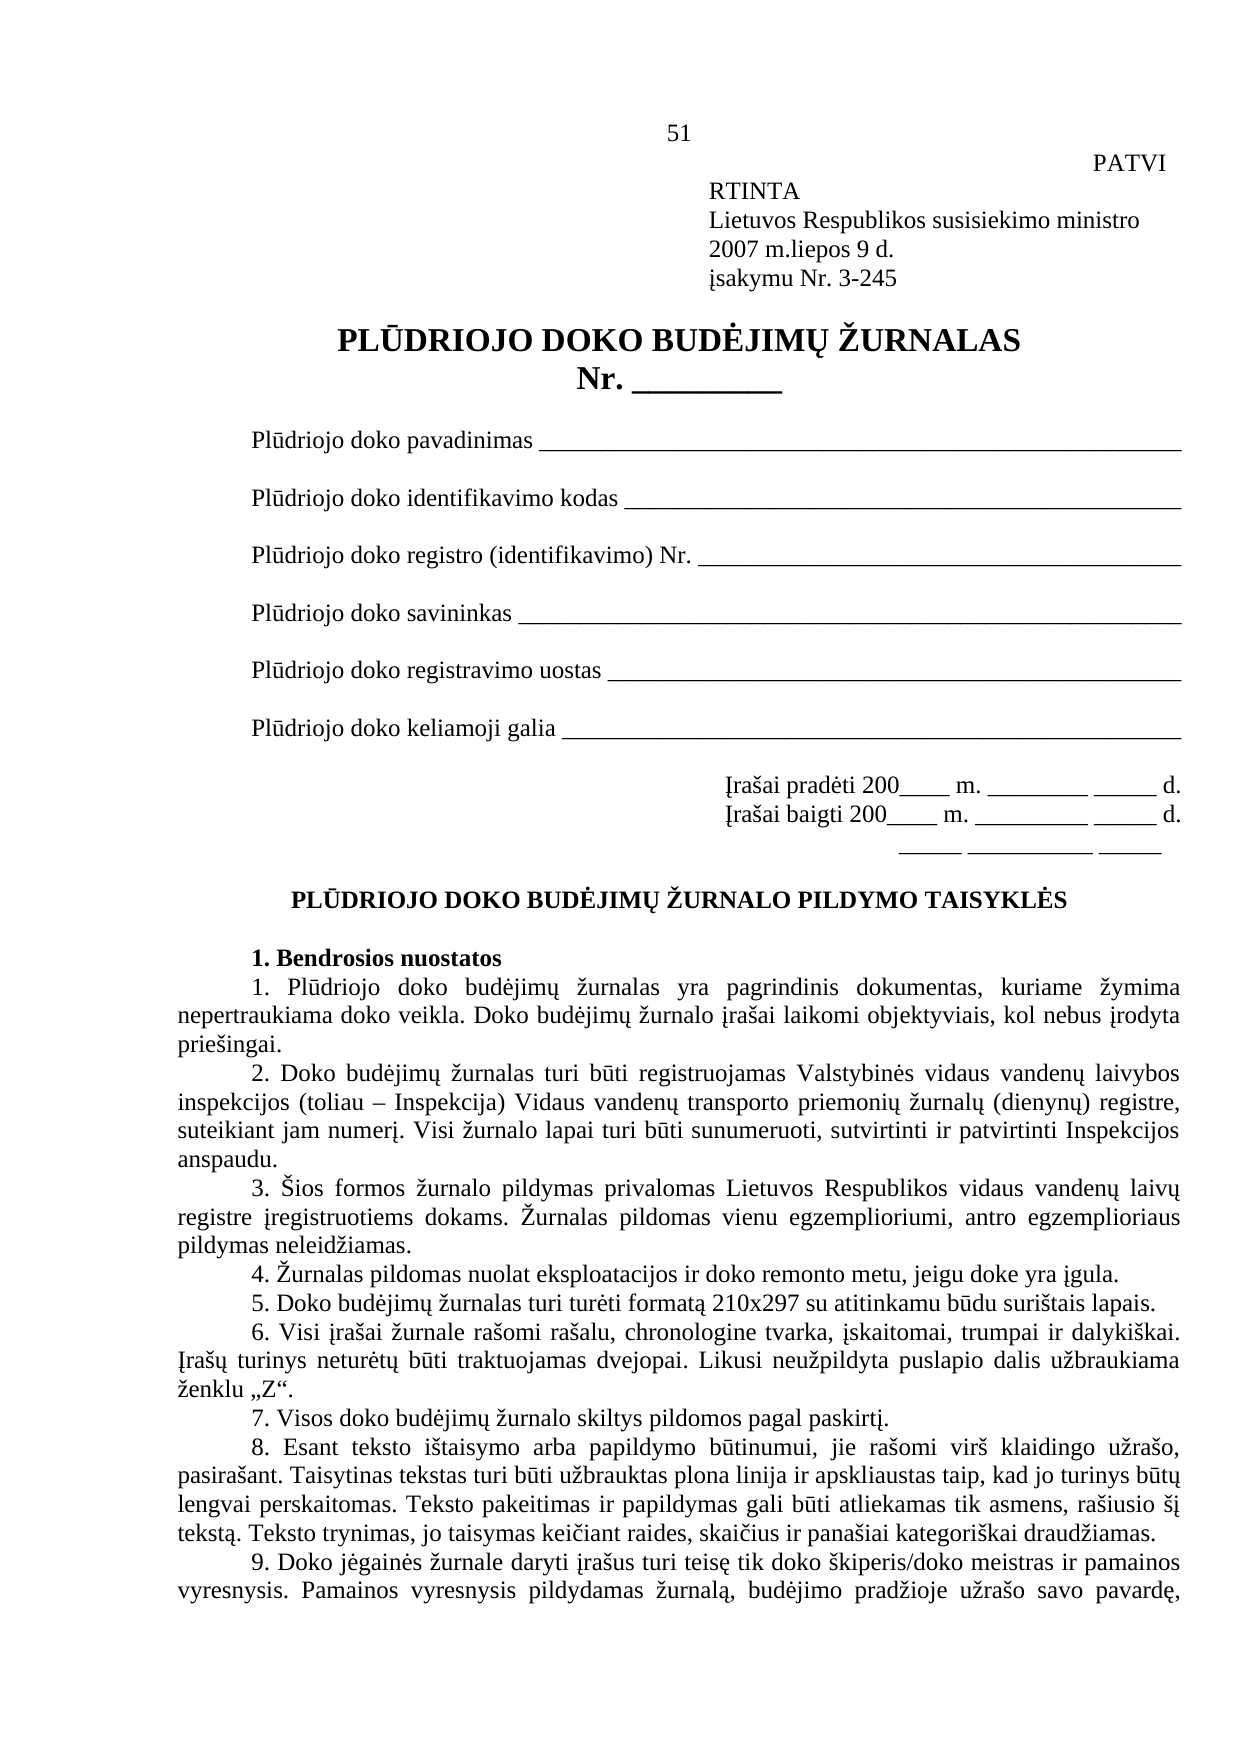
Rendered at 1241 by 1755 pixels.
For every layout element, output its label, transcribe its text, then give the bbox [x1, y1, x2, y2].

text 1. Bendrosios nuostatos [177, 943, 1181, 972]
text 1. Plūdriojo doko budėjimų žurnalas yra pagrindinis dokumentas, kuriame žymima nepertraukiama doko veikla. Doko budėjimų žurnalo įrašai laikomi objektyviais, kol nebus įrodyta priešingai. [177, 972, 1181, 1058]
text Nr. _________ [177, 358, 1181, 397]
text Plūdriojo doko savininkas [177, 598, 1181, 627]
text Plūdriojo doko pavadinimas [177, 426, 1181, 454]
text 5. Doko budėjimų žurnalas turi turėti formatą 210x297 su atitinkamu būdu surištais lapais. [177, 1288, 1181, 1317]
text 2007 m.liepos 9 d. [177, 234, 1181, 263]
text Plūdriojo doko registravimo uostas [177, 656, 1181, 684]
text 2. Doko budėjimų žurnalas turi būti registruojamas Valstybinės vidaus vandenų laivybos inspekcijos (toliau – Inspekcija) Vidaus vandenų transporto priemonių žurnalų (dienynų) registre, suteikiant jam numerį. Visi žurnalo lapai turi būti sunumeruoti, sutvirtinti ir patvirtinti Inspekcijos anspaudu. [177, 1058, 1181, 1173]
text Įrašai pradėti 200____ m. ________ _____ d. [177, 771, 1181, 799]
text Lietuvos Respublikos susisiekimo ministro [177, 205, 1181, 234]
text Plūdriojo doko keliamoji galia [177, 713, 1181, 742]
text Plūdriojo doko registro (identifikavimo) Nr. [177, 541, 1181, 569]
text _____ __________ _____ [177, 828, 1161, 857]
text 9. Doko jėgainės žurnale daryti įrašus turi teisę tik doko škiperis/doko meistras ir pamainos vyresnysis. Pamainos vyresnysis pildydamas žurnalą, budėjimo pradžioje užrašo savo pavardę, [177, 1547, 1181, 1604]
text PATVIRTINTA [709, 148, 1181, 205]
text Įrašai baigti 200____ m. _________ _____ d. [177, 799, 1181, 828]
text 6. Visi įrašai žurnale rašomi rašalu, chronologine tvarka, įskaitomai, trumpai ir dalykiškai. Įrašų turinys neturėtų būti traktuojamas dvejopai. Likusi neužpildyta puslapio dalis užbraukiama ženklu „Z“. [177, 1317, 1181, 1403]
text PLŪDRIOJO DOKO BUDĖJIMŲ ŽURNALO PILDYMO TAISYKLĖS [177, 886, 1181, 914]
text įsakymu Nr. 3-245 [177, 263, 1181, 291]
text 8. Esant teksto ištaisymo arba papildymo būtinumui, jie rašomi virš klaidingo užrašo, pasirašant. Taisytinas tekstas turi būti užbrauktas plona linija ir apskliaustas taip, kad jo turinys būtų lengvai perskaitomas. Teksto pakeitimas ir papildymas gali būti atliekamas tik asmens, rašiusio šį tekstą. Teksto trynimas, jo taisymas keičiant raides, skaičius ir panašiai kategoriškai draudžiamas. [177, 1432, 1181, 1547]
text 7. Visos doko budėjimų žurnalo skiltys pildomos pagal paskirtį. [177, 1403, 1181, 1432]
text 4. Žurnalas pildomas nuolat eksploatacijos ir doko remonto metu, jeigu doke yra įgula. [177, 1259, 1181, 1288]
text PLŪDRIOJO DOKO BUDĖJIMŲ ŽURNALAS [177, 320, 1181, 358]
text 3. Šios formos žurnalo pildymas privalomas Lietuvos Respublikos vidaus vandenų laivų registre įregistruotiems dokams. Žurnalas pildomas vienu egzemplioriumi, antro egzemplioriaus pildymas neleidžiamas. [177, 1173, 1181, 1259]
text Plūdriojo doko identifikavimo kodas [177, 483, 1181, 512]
